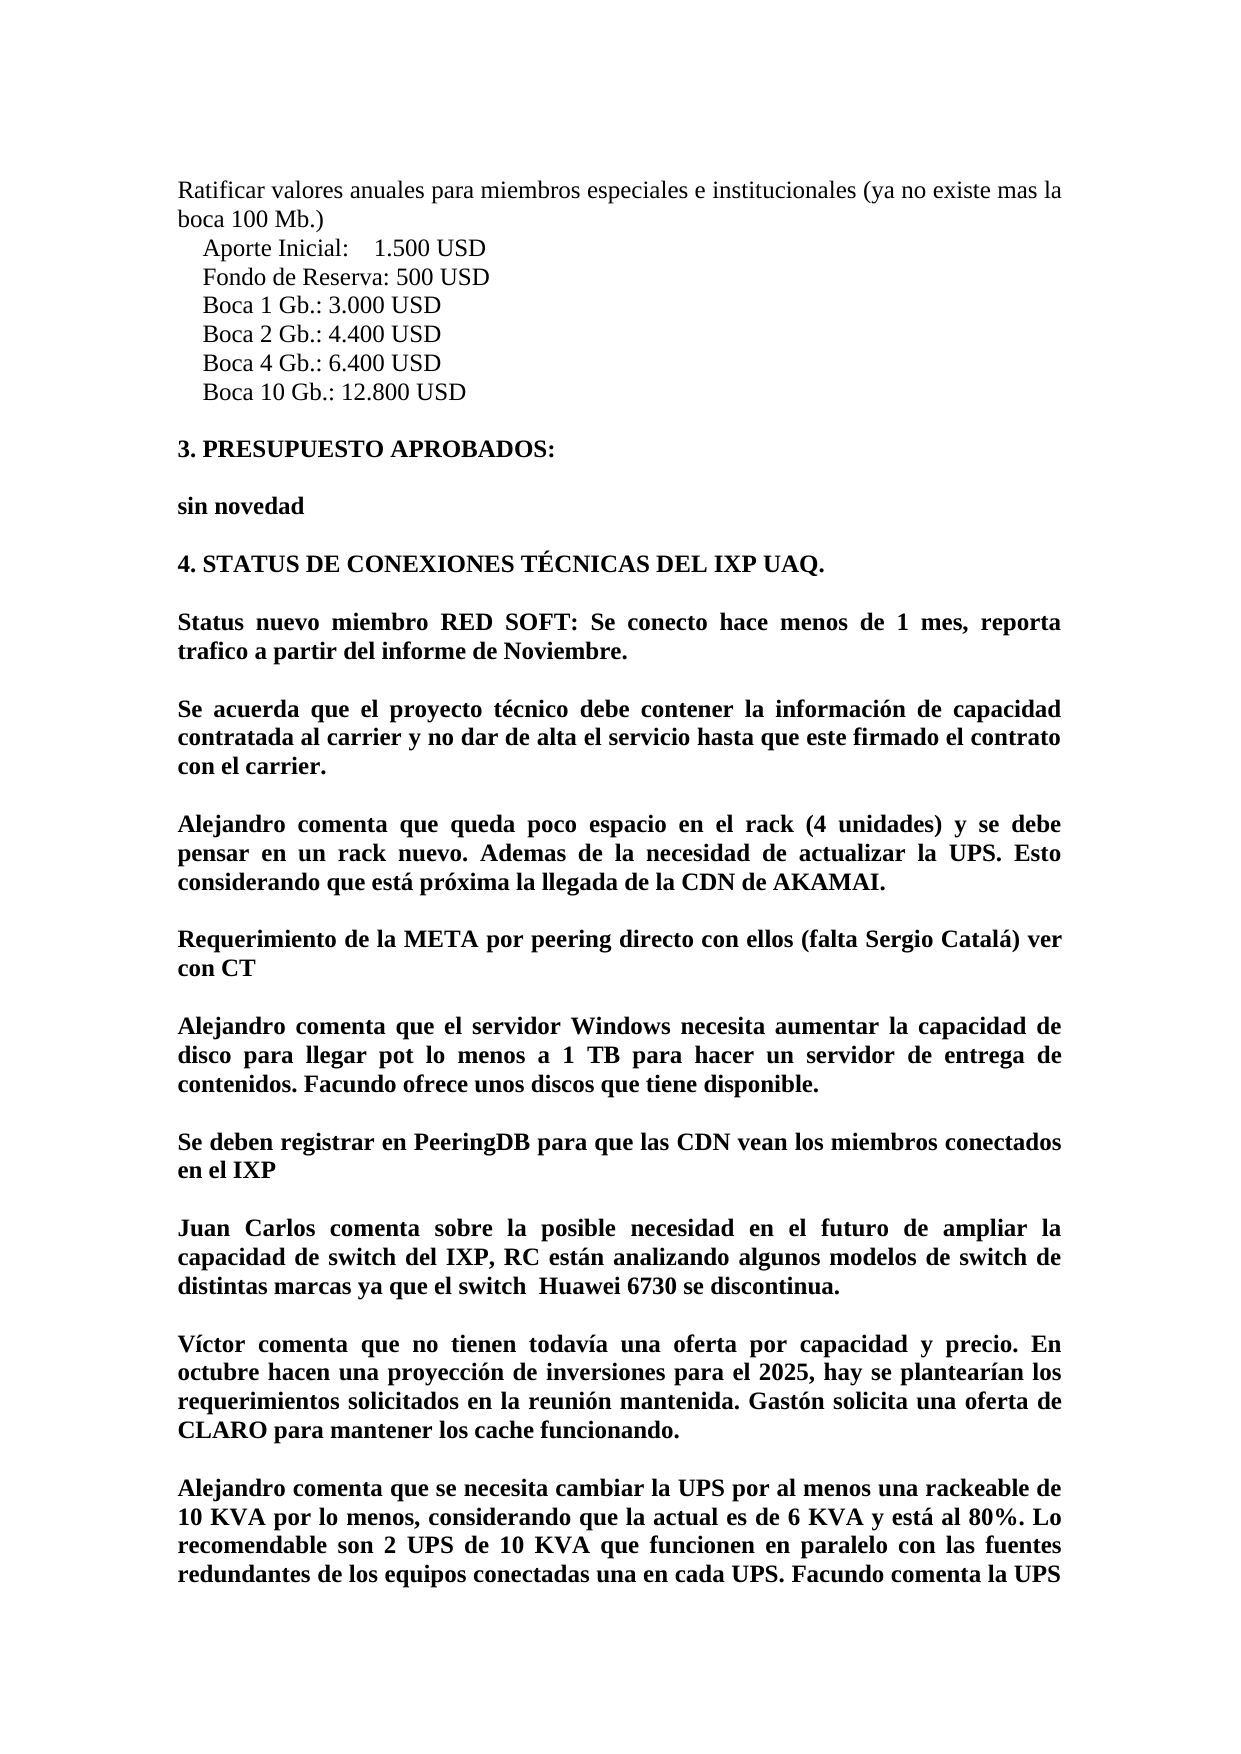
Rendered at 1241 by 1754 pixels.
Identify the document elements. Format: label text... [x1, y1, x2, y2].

text Boca 10 Gb.: 12.800 USD [177, 377, 1063, 406]
text Ratificar valores anuales para miembros especiales e institucionales (ya no existe mas la boca 100 Mb.) [177, 176, 1063, 233]
text Alejandro comenta que se necesita cambiar la UPS por al menos una rackeable de 10 KVA por lo menos, considerando que la actual es de 6 KVA y está al 80%. Lo recomendable son 2 UPS de 10 KVA que funcionen en paralelo con las fuentes redundantes de los equipos conectadas una en cada UPS. Facundo comenta la UPS [177, 1473, 1063, 1588]
text Se acuerda que el proyecto técnico debe contener la información de capacidad contratada al carrier y no dar de alta el servicio hasta que este firmado el contrato con el carrier. [177, 694, 1063, 780]
text Alejandro comenta que el servidor Windows necesita aumentar la capacidad de disco para llegar pot lo menos a 1 TB para hacer un servidor de entrega de contenidos. Facundo ofrece unos discos que tiene disponible. [177, 1011, 1063, 1097]
text Juan Carlos comenta sobre la posible necesidad en el futuro de ampliar la capacidad de switch del IXP, RC están analizando algunos modelos de switch de distintas marcas ya que el switch Huawei 6730 se discontinua. [177, 1213, 1063, 1299]
text Boca 4 Gb.: 6.400 USD [177, 348, 1063, 377]
text Alejandro comenta que queda poco espacio en el rack (4 unidades) y se debe pensar en un rack nuevo. Ademas de la necesidad de actualizar la UPS. Esto considerando que está próxima la llegada de la CDN de AKAMAI. [177, 809, 1063, 895]
text Boca 2 Gb.: 4.400 USD [177, 319, 1063, 348]
text Requerimiento de la META por peering directo con ellos (falta Sergio Catalá) ver con CT [177, 924, 1063, 982]
text Víctor comenta que no tienen todavía una oferta por capacidad y precio. En octubre hacen una proyección de inversiones para el 2025, hay se plantearían los requerimientos solicitados en la reunión mantenida. Gastón solicita una oferta de CLARO para mantener los cache funcionando. [177, 1329, 1063, 1444]
text sin novedad [177, 491, 1063, 520]
text Fondo de Reserva: 500 USD [177, 262, 1063, 291]
text Status nuevo miembro RED SOFT: Se conecto hace menos de 1 mes, reporta trafico a partir del informe de Noviembre. [177, 607, 1063, 664]
text Se deben registrar en PeeringDB para que las CDN vean los miembros conectados en el IXP [177, 1127, 1063, 1184]
text 3. PRESUPUESTO APROBADOS: [177, 434, 1063, 463]
text Boca 1 Gb.: 3.000 USD [177, 291, 1063, 319]
text Aporte Inicial: 1.500 USD [177, 233, 1063, 262]
text 4. STATUS DE CONEXIONES TÉCNICAS DEL IXP UAQ. [177, 549, 1063, 578]
